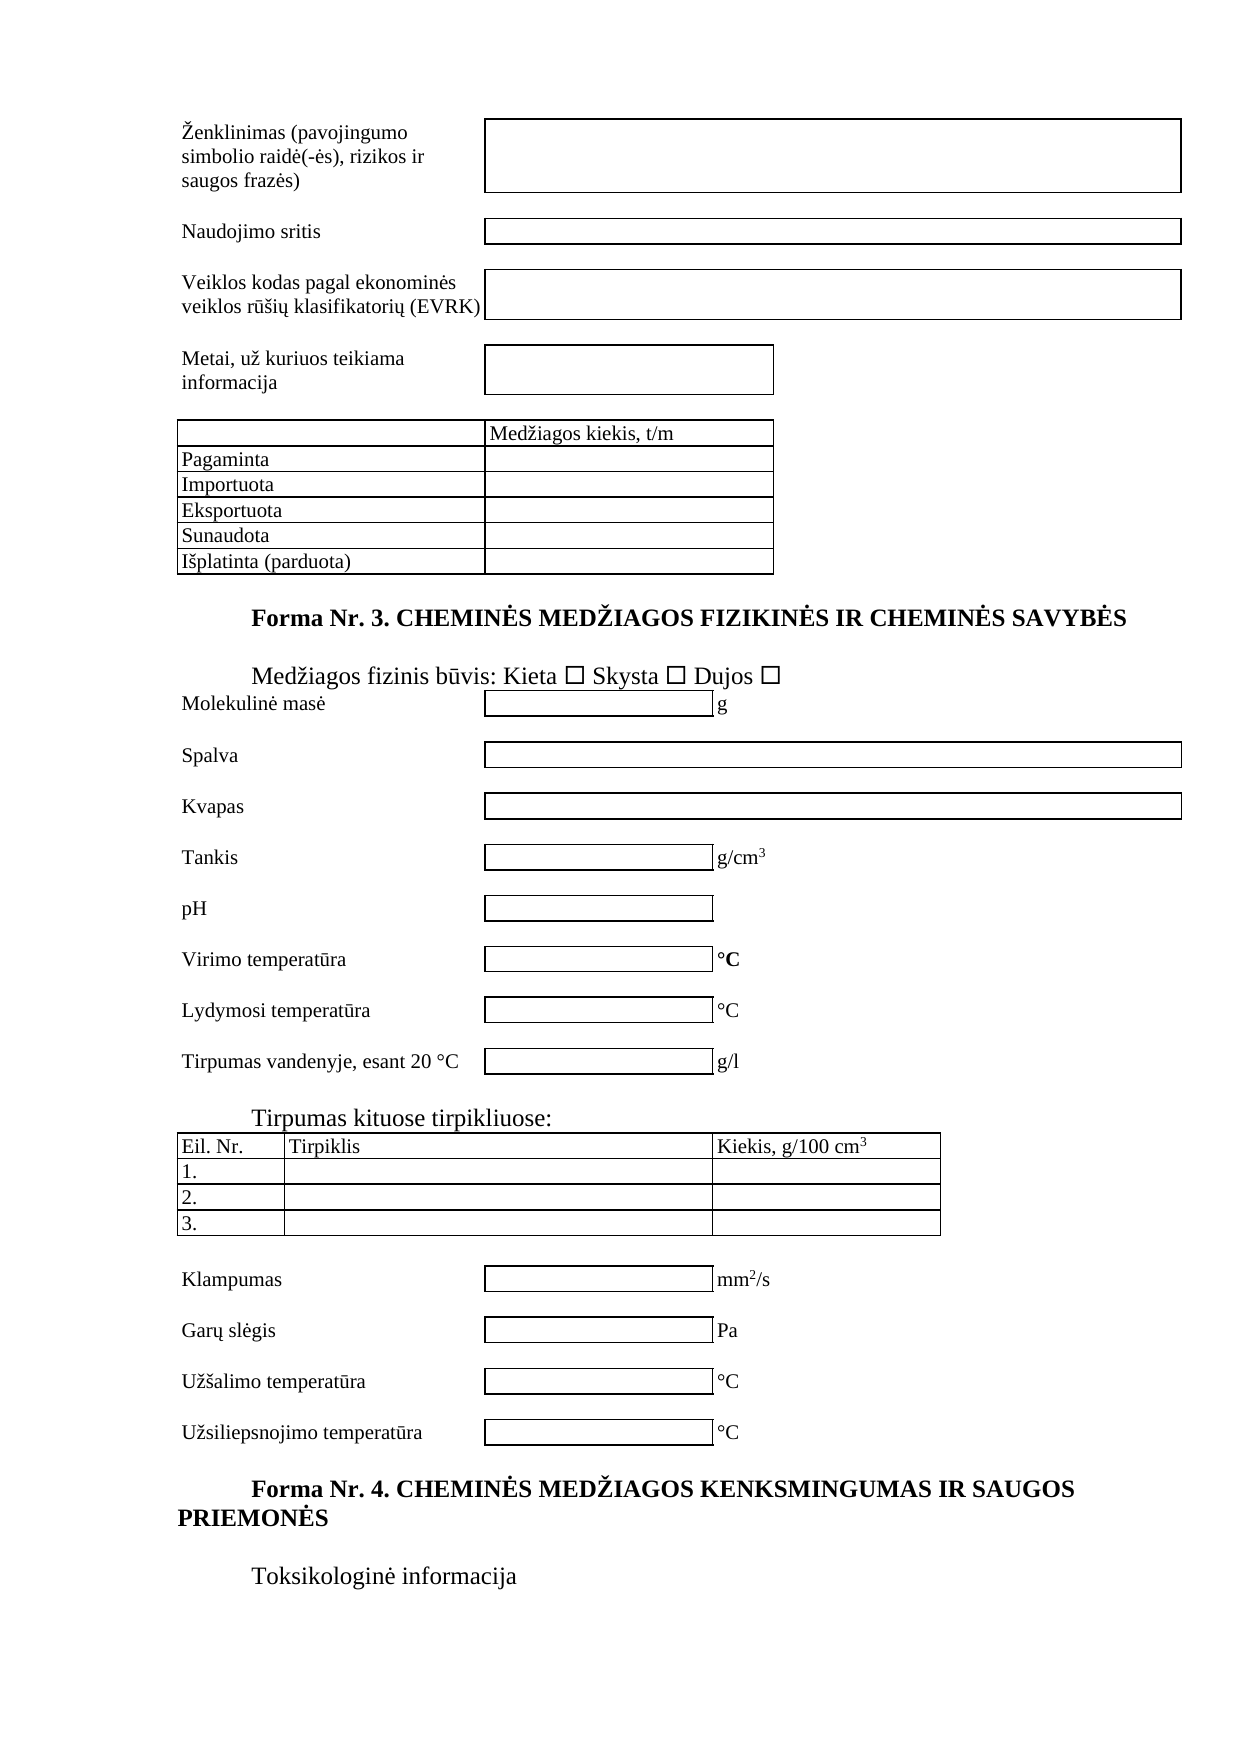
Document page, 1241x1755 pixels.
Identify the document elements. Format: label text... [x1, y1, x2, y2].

table_cell [713, 1211, 717, 1234]
table_cell Veiklos kodas pagal ekonominės veiklos rūšių klasifikatorių (EVRK) [177, 269, 484, 318]
table_cell Metai, už kuriuos teikiama informacija [177, 344, 484, 394]
table_cell [708, 1395, 713, 1419]
table_cell [769, 447, 773, 471]
table_header Molekulinė masė [177, 690, 484, 715]
table_cell [708, 972, 713, 996]
table_cell 3. [280, 1211, 284, 1234]
table_cell [485, 245, 489, 269]
table_cell Užsiliepsnojimo temperatūra [177, 1419, 484, 1444]
table_cell [177, 971, 485, 996]
table_cell Naudojimo sritis [177, 218, 484, 243]
text Toksikologinė informacija [177, 1561, 1181, 1589]
table_cell [713, 820, 717, 843]
table_cell [713, 971, 1181, 996]
table_header Klampumas [177, 1265, 484, 1291]
table_cell Kvapas [177, 792, 484, 818]
table_cell [713, 869, 1181, 895]
table_cell [1177, 768, 1181, 792]
table_cell [769, 498, 773, 522]
table_header [708, 691, 712, 715]
table_cell [485, 1023, 489, 1047]
table_cell [177, 192, 485, 217]
table_header mm2/s [713, 1265, 1181, 1291]
table_cell [708, 1185, 712, 1209]
table_cell [713, 895, 1181, 920]
table_cell [708, 947, 712, 971]
table_cell [713, 1159, 717, 1183]
table_cell Lydymosi temperatūra [177, 996, 484, 1022]
table_cell [708, 1292, 713, 1316]
table_cell [485, 871, 489, 895]
table_cell °C [713, 1419, 1181, 1444]
table_cell [177, 1291, 485, 1316]
table_cell [774, 522, 1181, 547]
table_cell [485, 1292, 489, 1316]
table_cell g/cm3 [713, 844, 1181, 869]
table_cell [941, 1183, 1181, 1209]
table_cell [774, 548, 1181, 573]
table_cell [708, 845, 712, 869]
table_cell [713, 1291, 1181, 1316]
table_cell Užšalimo temperatūra [177, 1368, 484, 1393]
table_cell g/l [713, 1048, 1181, 1073]
table_cell [936, 1159, 940, 1183]
table_header [941, 1132, 1181, 1158]
table_cell [708, 1318, 712, 1342]
table_cell [941, 1209, 1181, 1234]
table_cell Garų slėgis [177, 1316, 484, 1342]
table_cell [485, 922, 489, 946]
table_cell 2. [280, 1185, 284, 1209]
table_cell [713, 715, 1181, 741]
table_cell [177, 1022, 485, 1047]
table_cell [177, 394, 485, 419]
table_cell [774, 419, 1181, 445]
table_cell [708, 1343, 713, 1367]
table_cell [485, 972, 489, 996]
table_cell [713, 1022, 1181, 1047]
table_cell [708, 998, 712, 1022]
table_cell [708, 717, 713, 741]
table_cell [177, 920, 485, 946]
table_cell [708, 1049, 712, 1073]
table_header [708, 1267, 712, 1291]
table_cell [713, 1393, 1181, 1419]
table_cell [1177, 820, 1181, 843]
table_cell [713, 1342, 1181, 1367]
table_header g [713, 690, 1181, 715]
table_cell [708, 871, 713, 895]
table_cell [486, 120, 1180, 192]
table_cell [708, 1420, 712, 1444]
table_cell [708, 1211, 712, 1234]
table_cell [708, 1159, 712, 1183]
table_cell [769, 523, 773, 547]
table_cell [177, 869, 485, 895]
table_cell °C [713, 1368, 1181, 1393]
table_cell Spalva [177, 741, 484, 767]
table_cell [486, 346, 773, 394]
table_cell [713, 1185, 717, 1209]
table_cell [769, 320, 773, 344]
table_cell °C [713, 996, 1181, 1022]
table_cell Tirpumas vandenyje, esant 20 °C [177, 1048, 484, 1073]
table_cell [177, 243, 485, 269]
table_cell [769, 395, 773, 419]
table_cell [486, 270, 1180, 318]
table_cell Ženklinimas (pavojingumo simbolio raidė(-ės), rizikos ir saugos frazės) [177, 118, 484, 192]
table_cell [1177, 245, 1181, 269]
table_cell [936, 1185, 940, 1209]
table_cell [485, 1343, 489, 1367]
table_cell [1177, 193, 1181, 217]
table_cell [177, 715, 485, 741]
text Tirpumas kituose tirpikliuose: [177, 1103, 1181, 1132]
table_cell [774, 471, 1181, 496]
table_cell [485, 320, 489, 344]
table_cell [177, 818, 485, 843]
table_cell [774, 496, 1181, 522]
table_cell Virimo temperatūra [177, 946, 484, 971]
text Forma Nr. 4. CHEMINĖS MEDŽIAGOS KENKSMINGUMAS IR SAUGOS PRIEMONĖS [177, 1474, 1181, 1532]
table_cell [941, 1158, 1181, 1183]
table_cell [485, 193, 489, 217]
table_cell [713, 920, 1181, 946]
table_cell [708, 1023, 713, 1047]
table_cell °C [713, 946, 1181, 971]
table_cell [177, 767, 485, 792]
table_cell [177, 319, 485, 344]
table_cell [1177, 794, 1181, 818]
table_cell [936, 1211, 940, 1234]
table_cell [177, 1393, 485, 1419]
table_cell Pa [713, 1316, 1181, 1342]
table_cell [708, 922, 713, 946]
table_cell [769, 472, 773, 496]
text Forma Nr. 3. CHEMINĖS MEDŽIAGOS FIZIKINĖS IR CHEMINĖS SAVYBĖS [177, 603, 1181, 632]
table_cell [774, 344, 1181, 394]
table_cell [708, 1369, 712, 1393]
table_cell [485, 1395, 489, 1419]
table_cell 1. [280, 1159, 284, 1183]
table_cell [773, 394, 1181, 419]
table_cell [1177, 743, 1181, 767]
table_cell [485, 820, 489, 843]
table_cell [485, 768, 489, 792]
table_cell [708, 896, 712, 920]
table_cell pH [177, 895, 484, 920]
table_cell [773, 320, 777, 344]
text Medžiagos fizinis būvis: Kieta  Skysta  Dujos  [177, 661, 1181, 690]
table_cell [774, 445, 1181, 471]
table_cell [485, 717, 489, 741]
table_cell [708, 820, 713, 843]
table_cell [769, 549, 773, 573]
table_cell [485, 395, 489, 419]
table_cell [177, 1342, 485, 1367]
table_cell Tankis [177, 844, 484, 869]
table_cell [1177, 320, 1181, 344]
